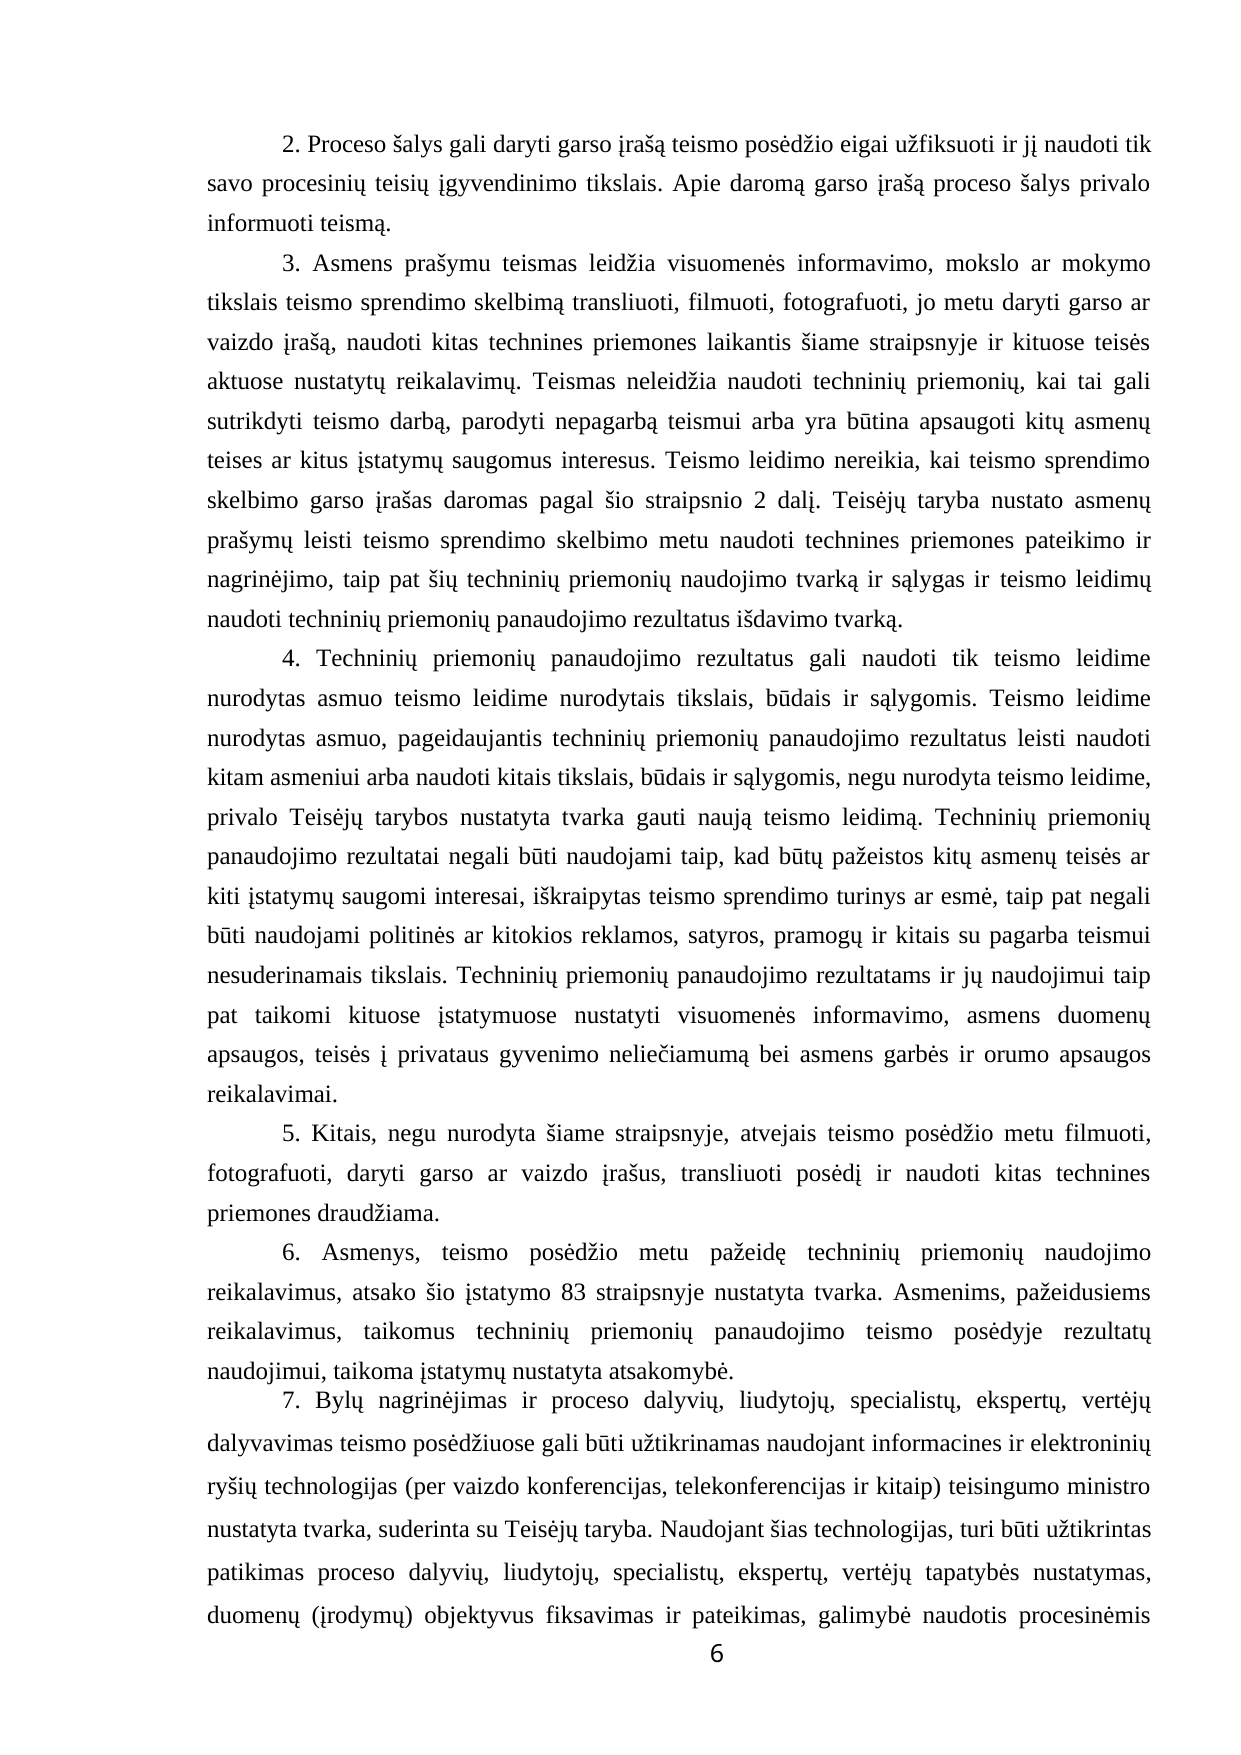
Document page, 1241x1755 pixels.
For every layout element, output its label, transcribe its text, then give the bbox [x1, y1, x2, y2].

text 7. Bylų nagrinėjimas ir proceso dalyvių, liudytojų, specialistų, ekspertų, vertėjų dalyvavimas teismo posėdžiuose gali būti užtikrinamas naudojant informacines ir elektroninių ryšių technologijas (per vaizdo konferencijas, telekonferencijas ir kitaip) teisingumo ministro nustatyta tvarka, suderinta su Teisėjų taryba. Naudojant šias technologijas, turi būti užtikrintas patikimas proceso dalyvių, liudytojų, specialistų, ekspertų, vertėjų tapatybės nustatymas, duomenų (įrodymų) objektyvus fiksavimas ir pateikimas, galimybė naudotis procesinėmis [207, 1385, 1152, 1629]
text 5. Kitais, negu nurodyta šiame straipsnyje, atvejais teismo posėdžio metu filmuoti, fotografuoti, daryti garso ar vaizdo įrašus, transliuoti posėdį ir naudoti kitas technines priemones draudžiama. [207, 1108, 1152, 1226]
text 3. Asmens prašymu teismas leidžia visuomenės informavimo, mokslo ar mokymo tikslais teismo sprendimo skelbimą transliuoti, filmuoti, fotografuoti, jo metu daryti garso ar vaizdo įrašą, naudoti kitas technines priemones laikantis šiame straipsnyje ir kituose teisės aktuose nustatytų reikalavimų. Teismas neleidžia naudoti techninių priemonių, kai tai gali sutrikdyti teismo darbą, parodyti nepagarbą teismui arba yra būtina apsaugoti kitų asmenų teises ar kitus įstatymų saugomus interesus. Teismo leidimo nereikia, kai teismo sprendimo skelbimo garso įrašas daromas pagal šio straipsnio 2 dalį. Teisėjų taryba nustato asmenų prašymų leisti teismo sprendimo skelbimo metu naudoti technines priemones pateikimo ir nagrinėjimo, taip pat šių techninių priemonių naudojimo tvarką ir sąlygas ir teismo leidimų naudoti techninių priemonių panaudojimo rezultatus išdavimo tvarką. [207, 237, 1152, 633]
text 6. Asmenys, teismo posėdžio metu pažeidę techninių priemonių naudojimo reikalavimus, atsako šio įstatymo 83 straipsnyje nustatyta tvarka. Asmenims, pažeidusiems reikalavimus, taikomus techninių priemonių panaudojimo teismo posėdyje rezultatų naudojimui, taikoma įstatymų nustatyta atsakomybė. [207, 1226, 1152, 1385]
text 2. Proceso šalys gali daryti garso įrašą teismo posėdžio eigai užfiksuoti ir jį naudoti tik savo procesinių teisių įgyvendinimo tikslais. Apie daromą garso įrašą proceso šalys privalo informuoti teismą. [207, 118, 1152, 237]
text 4. Techninių priemonių panaudojimo rezultatus gali naudoti tik teismo leidime nurodytas asmuo teismo leidime nurodytais tikslais, būdais ir sąlygomis. Teismo leidime nurodytas asmuo, pageidaujantis techninių priemonių panaudojimo rezultatus leisti naudoti kitam asmeniui arba naudoti kitais tikslais, būdais ir sąlygomis, negu nurodyta teismo leidime, privalo Teisėjų tarybos nustatyta tvarka gauti naują teismo leidimą. Techninių priemonių panaudojimo rezultatai negali būti naudojami taip, kad būtų pažeistos kitų asmenų teisės ar kiti įstatymų saugomi interesai, iškraipytas teismo sprendimo turinys ar esmė, taip pat negali būti naudojami politinės ar kitokios reklamos, satyros, pramogų ir kitais su pagarba teismui nesuderinamais tikslais. Techninių priemonių panaudojimo rezultatams ir jų naudojimui taip pat taikomi kituose įstatymuose nustatyti visuomenės informavimo, asmens duomenų apsaugos, teisės į privataus gyvenimo neliečiamumą bei asmens garbės ir orumo apsaugos reikalavimai. [207, 633, 1152, 1108]
